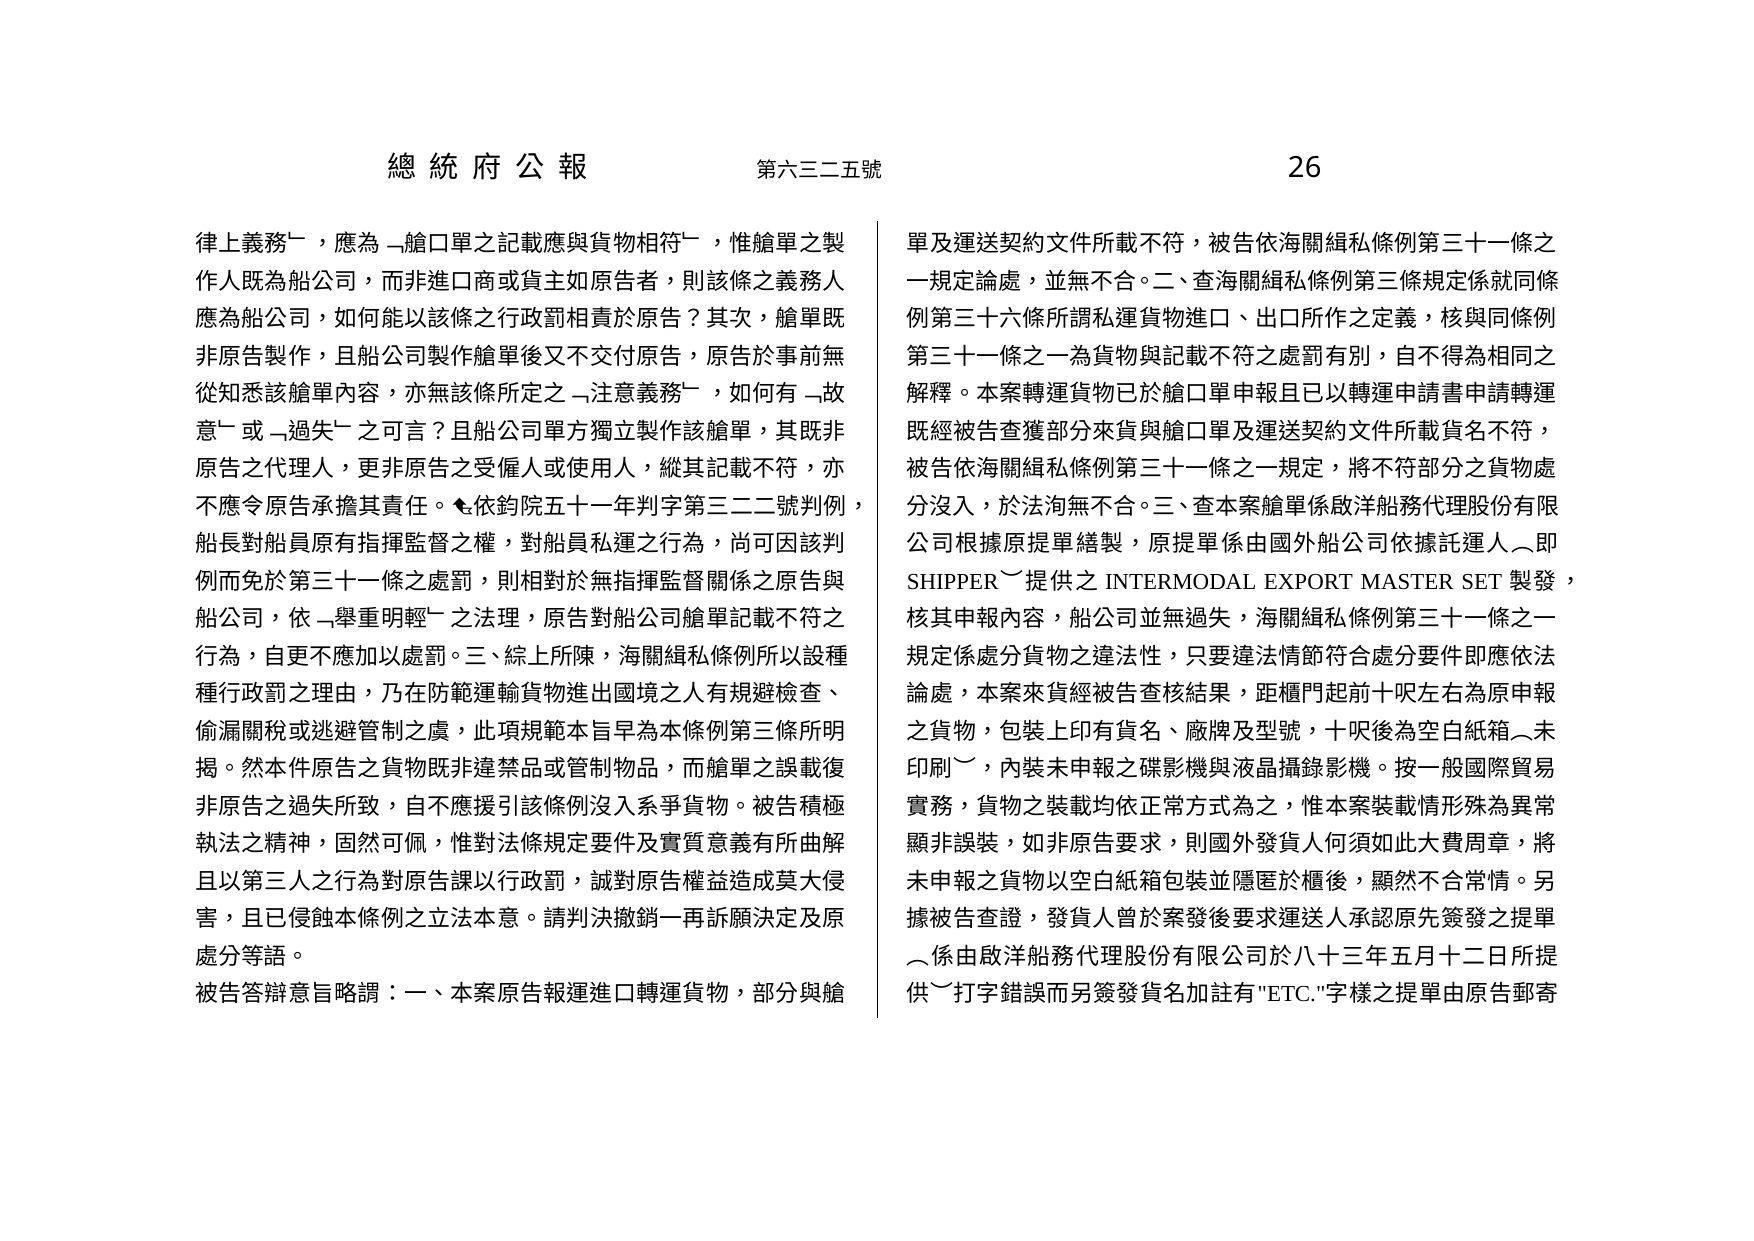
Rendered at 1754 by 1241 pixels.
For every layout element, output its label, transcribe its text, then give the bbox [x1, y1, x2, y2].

text 被告答辯意旨略謂：一、本案原告報運進口轉運貨物，部分與艙單及運送契約文件所載不符，被告依海關緝私條例第三十一條之一規定論處，並無不合。二、查海關緝私條例第三條規定係就同條例第三十六條所謂私運貨物進口、出口所作之定義，核與同條例第三十一條之一為貨物與記載不符之處罰有別，自不得為相同之解釋。本案轉運貨物已於艙口單申報且已以轉運申請書申請轉運，既經被告查獲部分來貨與艙口單及運送契約文件所載貨名不符，被告依海關緝私條例第三十一條之一規定，將不符部分之貨物處分沒入，於法洵無不合。三、查本案艙單係啟洋船務代理股份有限公司根據原提單繕製，原提單係由國外船公司依據託運人︵即SHIPPER︶提供之INTERMODAL EXPORT MASTER SET製發，核其申報內容，船公司並無過失，海關緝私條例第三十一條之一規定係處分貨物之違法性，只要違法情節符合處分要件即應依法論處，本案來貨經被告查核結果，距櫃門起前十呎左右為原申報之貨物，包裝上印有貨名、廠牌及型號，十呎後為空白紙箱︵未印刷︶，內裝未申報之碟影機與液晶攝錄影機。按一般國際貿易實務，貨物之裝載均依正常方式為之，惟本案裝載情形殊為異常，顯非誤裝，如非原告要求，則國外發貨人何須如此大費周章，將未申報之貨物以空白紙箱包裝並隱匿於櫃後，顯然不合常情。另據被告查證，發貨人曾於案發後要求運送人承認原先簽發之提單︵係由啟洋船務代理股份有限公司於八十三年五月十二日所提供︶打字錯誤而另簽發貨名加註有"ETC."字樣之提單由原告郵寄補件，被告於八十三年六月十日收到，意圖事後彌縫，則本案故意偽裝矇混進口至為明顯，參照司法院釋字第二七五號解釋，被告對不符部分之貨物處分沒入，並以艙單所列載收貨人︵即原告︶為受處分人，洵無不合。復查原告既辯稱艙單簡略記載即可，何以案發後發貨人始有要求運送人另簽發貨名加註有"ETC"字樣提單之舉，且艙單故意列載件數各僅一箱之洗衣機及錄影帶，卻漏列佔大部分貨物之碟影機與液晶攝錄影機，用意何在？原告辯稱艙單係因出口港美國海關實務上作法簡略記載云云，顯為其未依﹁運輸工具進出口通關管理辦法﹂第三十三條規定載明貨物名稱之飾詞。本案貨名已於艙單、運送契約文件及轉運申請書詳細列舉申報，並非簡略列載，係屬部分來貨與艙單及運送契約文件所載貨名不符案件，被告依據海關緝私條例第三十一條之一規定，對不符部分之貨物處分沒入，並無不當。四、綜上論結，原訴狀所提理由均無可採，原告之訴擬請予以駁回等語。 [195, 972, 847, 1009]
text 被告答辯意旨略謂：一、本案原告報運進口轉運貨物，部分與艙單及運送契約文件所載不符，被告依海關緝私條例第三十一條之一規定論處，並無不合。二、查海關緝私條例第三條規定係就同條例第三十六條所謂私運貨物進口、出口所作之定義，核與同條例第三十一條之一為貨物與記載不符之處罰有別，自不得為相同之解釋。本案轉運貨物已於艙口單申報且已以轉運申請書申請轉運，既經被告查獲部分來貨與艙口單及運送契約文件所載貨名不符，被告依海關緝私條例第三十一條之一規定，將不符部分之貨物處分沒入，於法洵無不合。三、查本案艙單係啟洋船務代理股份有限公司根據原提單繕製，原提單係由國外船公司依據託運人︵即SHIPPER︶提供之INTERMODAL EXPORT MASTER SET製發，核其申報內容，船公司並無過失，海關緝私條例第三十一條之一規定係處分貨物之違法性，只要違法情節符合處分要件即應依法論處，本案來貨經被告查核結果，距櫃門起前十呎左右為原申報之貨物，包裝上印有貨名、廠牌及型號，十呎後為空白紙箱︵未印刷︶，內裝未申報之碟影機與液晶攝錄影機。按一般國際貿易實務，貨物之裝載均依正常方式為之，惟本案裝載情形殊為異常，顯非誤裝，如非原告要求，則國外發貨人何須如此大費周章，將未申報之貨物以空白紙箱包裝並隱匿於櫃後，顯然不合常情。另據被告查證，發貨人曾於案發後要求運送人承認原先簽發之提單︵係由啟洋船務代理股份有限公司於八十三年五月十二日所提供︶打字錯誤而另簽發貨名加註有"ETC."字樣之提單由原告郵寄補件，被告於八十三年六月十日收到，意圖事後彌縫，則本案故意偽裝矇混進口至為明顯，參照司法院釋字第二七五號解釋，被告對不符部分之貨物處分沒入，並以艙單所列載收貨人︵即原告︶為受處分人，洵無不合。復查原告既辯稱艙單簡略記載即可，何以案發後發貨人始有要求運送人另簽發貨名加註有"ETC"字樣提單之舉，且艙單故意列載件數各僅一箱之洗衣機及錄影帶，卻漏列佔大部分貨物之碟影機與液晶攝錄影機，用意何在？原告辯稱艙單係因出口港美國海關實務上作法簡略記載云云，顯為其未依﹁運輸工具進出口通關管理辦法﹂第三十三條規定載明貨物名稱之飾詞。本案貨名已於艙單、運送契約文件及轉運申請書詳細列舉申報，並非簡略列載，係屬部分來貨與艙單及運送契約文件所載貨名不符案件，被告依據海關緝私條例第三十一條之一規定，對不符部分之貨物處分沒入，並無不當。四、綜上論結，原訴狀所提理由均無可採，原告之訴擬請予以駁回等語。 [907, 222, 1559, 1009]
text 原告起訴意旨及補充理由略謂：一、原告並無私運貨物之意圖，亦無任何過失，自無海關緝私條例第三十一條之一之適用：按依海關緝私條例規定，所謂私運貨物進出口係指：﹁規避檢查、偷漏關稅或逃避管制，未經向海關申報而運輸貨物進、出國境。﹂而言，遵此，行為人須有規避檢查、偷漏關稅或逃避管制之意圖時，方始符合該條之要件，此為當然之解釋。依前所示，本件原告根本無任何私運貨物之意圖，或於本事件有任何過失之責任，此可從下列事實證明之：系爭貨物之品名早為出貨人及原告所確認，此從出貨人及原告間之往來文件、出貨人同年四月十八日之發票及裝貨單上所列之貨物名稱數量即可得知，原告本無任何隱瞞或規避海關檢查之意圖。本件艙單及轉運申請書之誤載，並非發貨人及原告之過失，發貨人於美國所開立予運送人船公司之Intermodal Export Master Set文件上明白列載系爭貨物品名，並無一遺漏，顯見發貨人並無隱匿貨物之意圖，然運送人據此文件製作提單之時可能因一時疏失，致雖總數量記載無誤，然貨物品名種類卻漏載系爭沒收之貨物，此顯係運送人之疏失所致，與原告本無涉。後在台港務代理公司，復據該誤載之提單開立艙單及轉運申請單，分別申請入關及轉運，致被告誤以為原告意圖私運貨物。然此實文件之誤載，根本無涉走私乙事。次按，艙單乃由船公司或其代理人單方製作，目的係為交付港務及海關機關申報貨物到港之用，以陳明卸載貨物之名稱、性質及數量，此係由船公司單方所開立後交由海關之文件，且不另發給進出口商或貨主。因該船公司或其代理人既非原告之使用人，亦非原告之受僱人，原告實無法知悉亦無權要求船公司如何記載該艙單之內容，而貨物轉運單亦係由運送人在台之港務代理公司委任之報關行所製作，亦非受貨人所能得知，故本件艙單及轉運單內容記載因運送人及其代理人疏失致有錯誤，然此實非原告之過失所致。是本件之爭點本應為艙單及轉運單記載是否有誤之問題，絕無涉於意圖私運貨物或逃避關稅。再者，從我國海關作業程序更可證明原告絕無私運貨物之意圖，蓋依我國海關驗關之流程為向海關填單報關；會同海關查驗貨物；貨物分類估價；繳納稅捐；貨物放行。故依一般程序，就貨物之查驗，最快亦須於原告填單報關後十日內申請海關查驗時，方始就貨物為查驗，是從原告主觀之認知，本應於報關後方才驗貨。本件原告係於基隆關申報入關，至高雄關之入港及轉運皆係由船公司之代理公司及其報關行承辦，原告根本不知，嗣因久候貨品未到基隆關，經多次詢問船公司其皆委貨在高雄，但不知何原因尚未放行，原告不得已遂於同年五月二十四日指示原告之報關行向基隆關報單，而系爭貨物則於同年月二十七日被高雄關沒入。故縱退萬步言，縱認貨物與艙單不符，然原告本於對海關作業程序及慣例之確信係認貨物查驗須於報關後行之，故原告既已於八十三年五月二十四日投單報關，並已於進口報單上詳列貨品明細，此亦可見原告主觀上確無私運貨物之意圖；即應無海關緝私條例第三十一條之一的適用，況投單與查扣之時間先後本為事實，實不是以此證明原告有私運貨物之意圖。且如認原告有私運貨物之意圖，則原告何須由高雄入關再申請轉運基隆關以增加被查獲之風險，原告本可逕自基隆關進口後矇混過關即可，何須先後經兩海關前後之查驗，增加風險，復又於報關時詳列貨物名稱、數量乎！被告此明顯悖於常情之推論，實不足採信。被告復以原告系爭貨物：﹁自櫃門起前十呎為原申報之貨物，包裝上印有貨名、廠牌及型號；十呎後為空白紙箱︵未印刷︶包裝之碟影機︵407 CARTON︶與液晶攝錄影機︵1 PALLET︶，與原申報貨名不符，大部分每箱裝三台，其裝櫃及包裝情形，不無企圖矇混闖關及調包走私之嫌。﹂而推斷原告匿藏之意圖。然被告所陳實不足採，蓋系爭液晶攝錄影機為一台一個原包裝，其上均有貨名廠牌及型號共一百箱，並非被告所稱空白紙箱。其餘貨物之包裝及堆置方式目的則係為防失竊並免搬運時受損，因碟影機搬運容易，常遭竊取且輒因搬運不慎導致受損，此為貿易商常有之經驗，為此特將碟影機數台整體包裝於一箱，加大體積，使之不易竊取，亦不容易摔壞，又將其遮隱並放置於後段，亦為同一目的。至其空白紙箱包裝係該等貨品於出貨人出貨時即無其原廠之外殼包裝，此由出貨人致原告函可證，否則何不將外包用與其他貨品相同之包裝，更易矇騙海關人員。船公司就其誤載提單之過失，自有更正之義務，被告竟稱其更正為事後卸責，顯屬不當。原告確無過失，亦無私運貨物之意圖。二、再訴願決定書、被告所陳與事實不符：信成報關行並非原告所委託，況本案卷內資料並無信成報關行、貨主︵即原告︶或原告委託之報關行於查核當日︵五月九日︶有在場之記錄，被告何能以與原告無關之簽名，擅予推定原告於當日即已知悉。被告雖曾於五月中旬打電話給原告公司人員，惟僅索取原始提單，並未透露本案貨物擬予查扣。三、本件貨物既於一九九四年四月十八日裝船甚至啟運，而運送人川崎汽船株式會社駐台代表乘越保應被告所請，於八十三年八月三十日以川崎字第○○五號函後附之發貨單係同年四月二十五日製作，其證據力可疑。四、被告適用海關緝私條例第三十一條之一，為本件沒入處分，顯已違法：﹁海關緝私條例﹂第三十一條之一固規定﹁貨物經海關查明與艙口單……所載不符者﹂，為其沒入之要件。然若謂該條所稱﹁不符﹂，如包括﹁運送人或其代理人之記載錯誤所致﹂之情形者，顯會造成貿易實務之重大困擾。蓋艙單原為船公司單方製作，據以向港務、關稅機關申報貨物到港，均不另發給出進口商或貨主，如謂其因運送人之誤載致有錯誤時，海關即得依本條例第三十一條之一沒入貨物，此除顯違反該條立法之本意，亦對原告即進口商不公平。依司法院釋字第二七五號解釋，行政罰須以故意或過失為責任條件，沒入為行政罰之一種，本條例第三十一條之一所揭之﹁法律上義務﹂，應為﹁艙口單之記載應與貨物相符﹂，惟艙單之製作人既為船公司，而非進口商或貨主如原告者，則該條之義務人應為船公司，如何能以該條之行政罰相責於原告？其次，艙單既非原告製作，且船公司製作艙單後又不交付原告，原告於事前無從知悉該艙單內容，亦無該條所定之﹁注意義務﹂，如何有﹁故意﹂或﹁過失﹂之可言？且船公司單方獨立製作該艙單，其既非原告之代理人，更非原告之受僱人或使用人，縱其記載不符，亦不應令原告承擔其責任。依鈞院五十一年判字第三二二號判例，船長對船員原有指揮監督之權，對船員私運之行為，尚可因該判例而免於第三十一條之處罰，則相對於無指揮監督關係之原告與船公司，依﹁舉重明輕﹂之法理，原告對船公司艙單記載不符之行為，自更不應加以處罰。三、綜上所陳，海關緝私條例所以設種種行政罰之理由，乃在防範運輸貨物進出國境之人有規避檢查、偷漏關稅或逃避管制之虞，此項規範本旨早為本條例第三條所明揭。然本件原告之貨物既非違禁品或管制物品，而艙單之誤載復非原告之過失所致，自不應援引該條例沒入系爭貨物。被告積極執法之精神，固然可佩，惟對法條規定要件及實質意義有所曲解，且以第三人之行為對原告課以行政罰，誠對原告權益造成莫大侵害，且已侵蝕本條例之立法本意。請判決撤銷一再訴願決定及原處分等語。 [195, 222, 847, 972]
